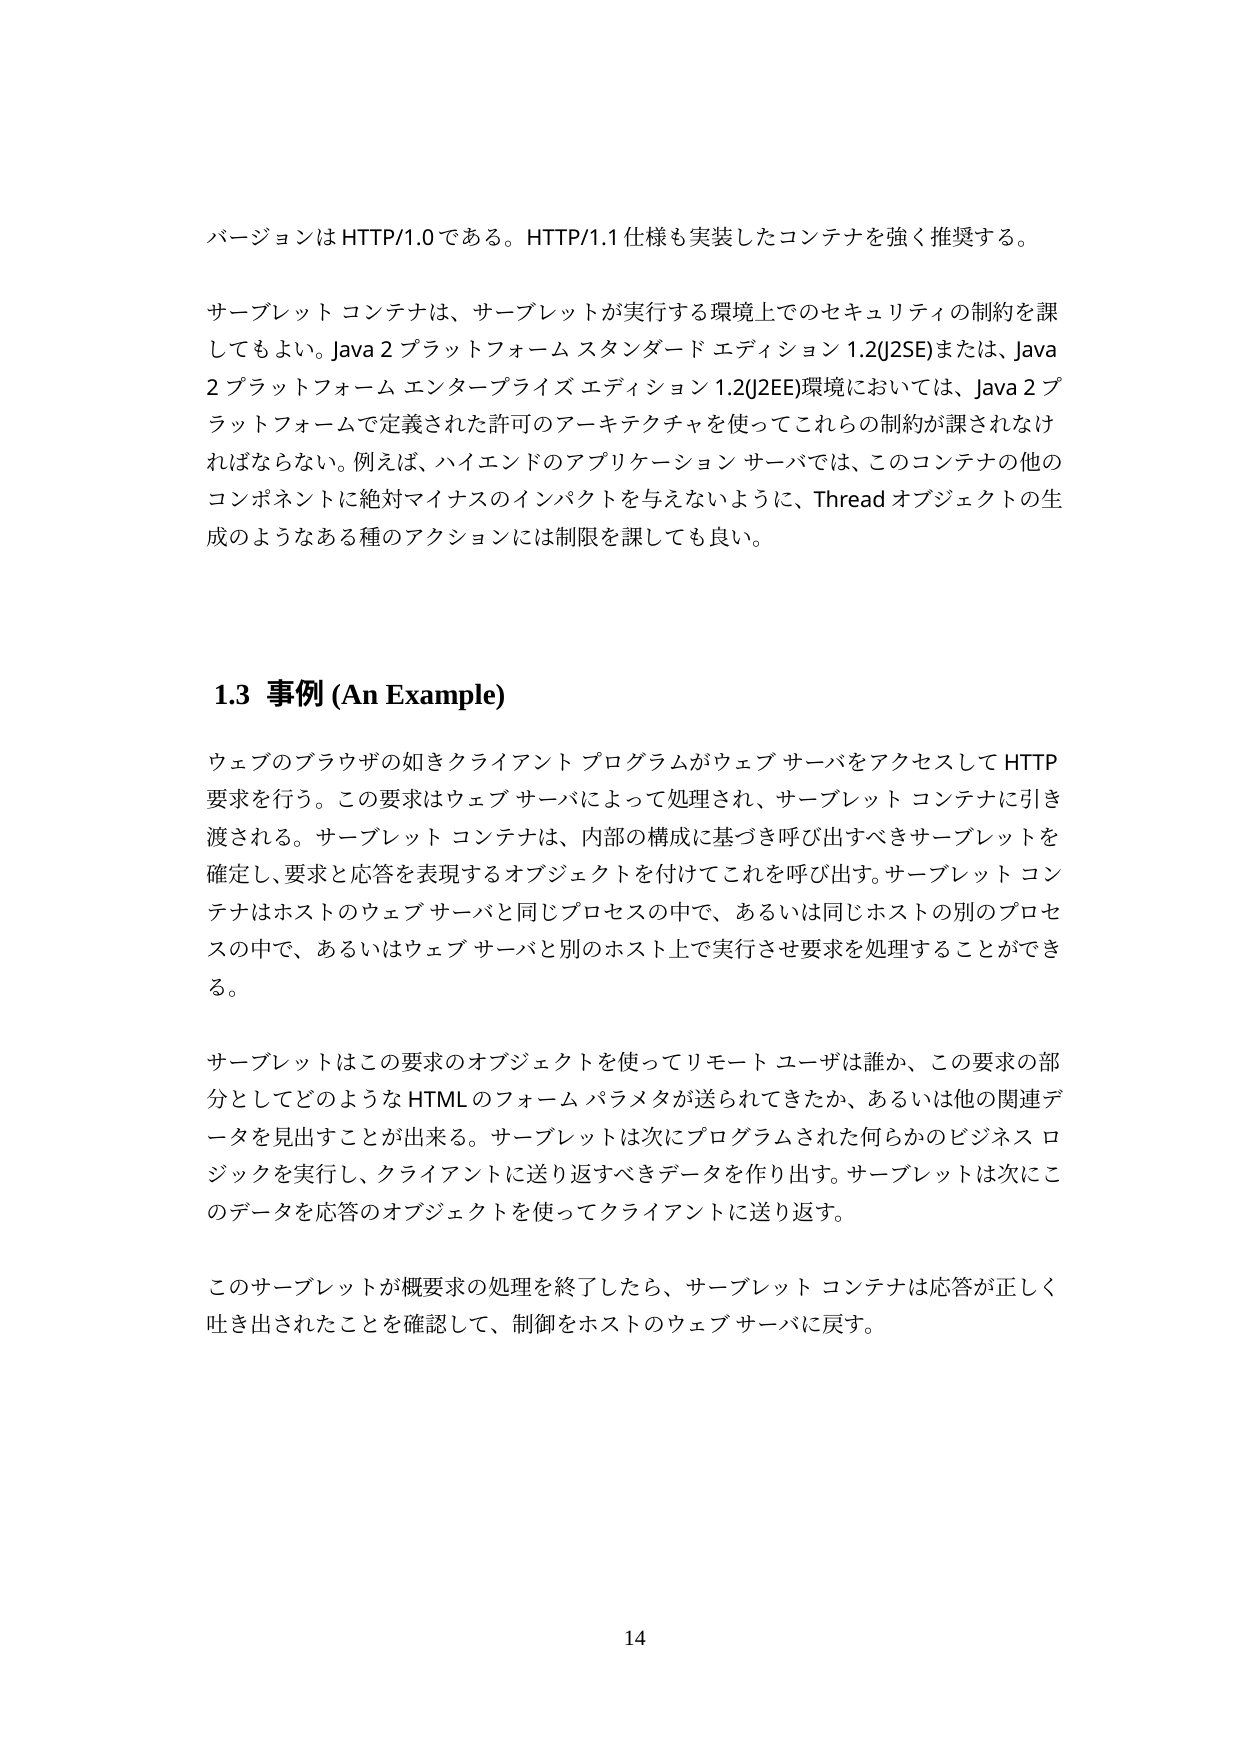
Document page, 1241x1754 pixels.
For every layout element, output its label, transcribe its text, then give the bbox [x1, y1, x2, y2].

text ウェブのブラウザの如きクライアント プログラムがウェブ サーバをアクセスしてHTTP要求を行う。この要求はウェブ サーバによって処理され、サーブレット コンテナに引き渡される。サーブレット コンテナは、内部の構成に基づき呼び出すべきサーブレットを確定し、要求と応答を表現するオブジェクトを付けてこれを呼び出す。サーブレット コンテナはホストのウェブ サーバと同じプロセスの中で、あるいは同じホストの別のプロセスの中で、あるいはウェブ サーバと別のホスト上で実行させ要求を処理することができる。 [206, 742, 1063, 1004]
subtitle 事例 (An Example) [206, 654, 1063, 729]
text サーブレットはこの要求のオブジェクトを使ってリモート ユーザは誰か、この要求の部分としてどのようなHTMLのフォーム パラメタが送られてきたか、あるいは他の関連データを見出すことが出来る。サーブレットは次にプログラムされた何らかのビジネス ロジックを実行し、クライアントに送り返すべきデータを作り出す。サーブレットは次にこのデータを応答のオブジェクトを使ってクライアントに送り返す。 [206, 1042, 1063, 1229]
text バージョンはHTTP/1.0である。HTTP/1.1仕様も実装したコンテナを強く推奨する。 [206, 217, 1063, 254]
text サーブレット コンテナは、サーブレットが実行する環境上でのセキュリティの制約を課してもよい。Java 2 プラットフォーム スタンダード エディション1.2(J2SE)または、Java 2 プラットフォーム エンタープライズ エディション1.2(J2EE)環境においては、Java 2プラットフォームで定義された許可のアーキテクチャを使ってこれらの制約が課されなければならない。例えば、ハイエンドのアプリケーション サーバでは、このコンテナの他のコンポネントに絶対マイナスのインパクトを与えないように、Threadオブジェクトの生成のようなある種のアクションには制限を課しても良い。 [206, 292, 1063, 554]
text このサーブレットが概要求の処理を終了したら、サーブレット コンテナは応答が正しく吐き出されたことを確認して、制御をホストのウェブ サーバに戻す。 [206, 1267, 1063, 1342]
